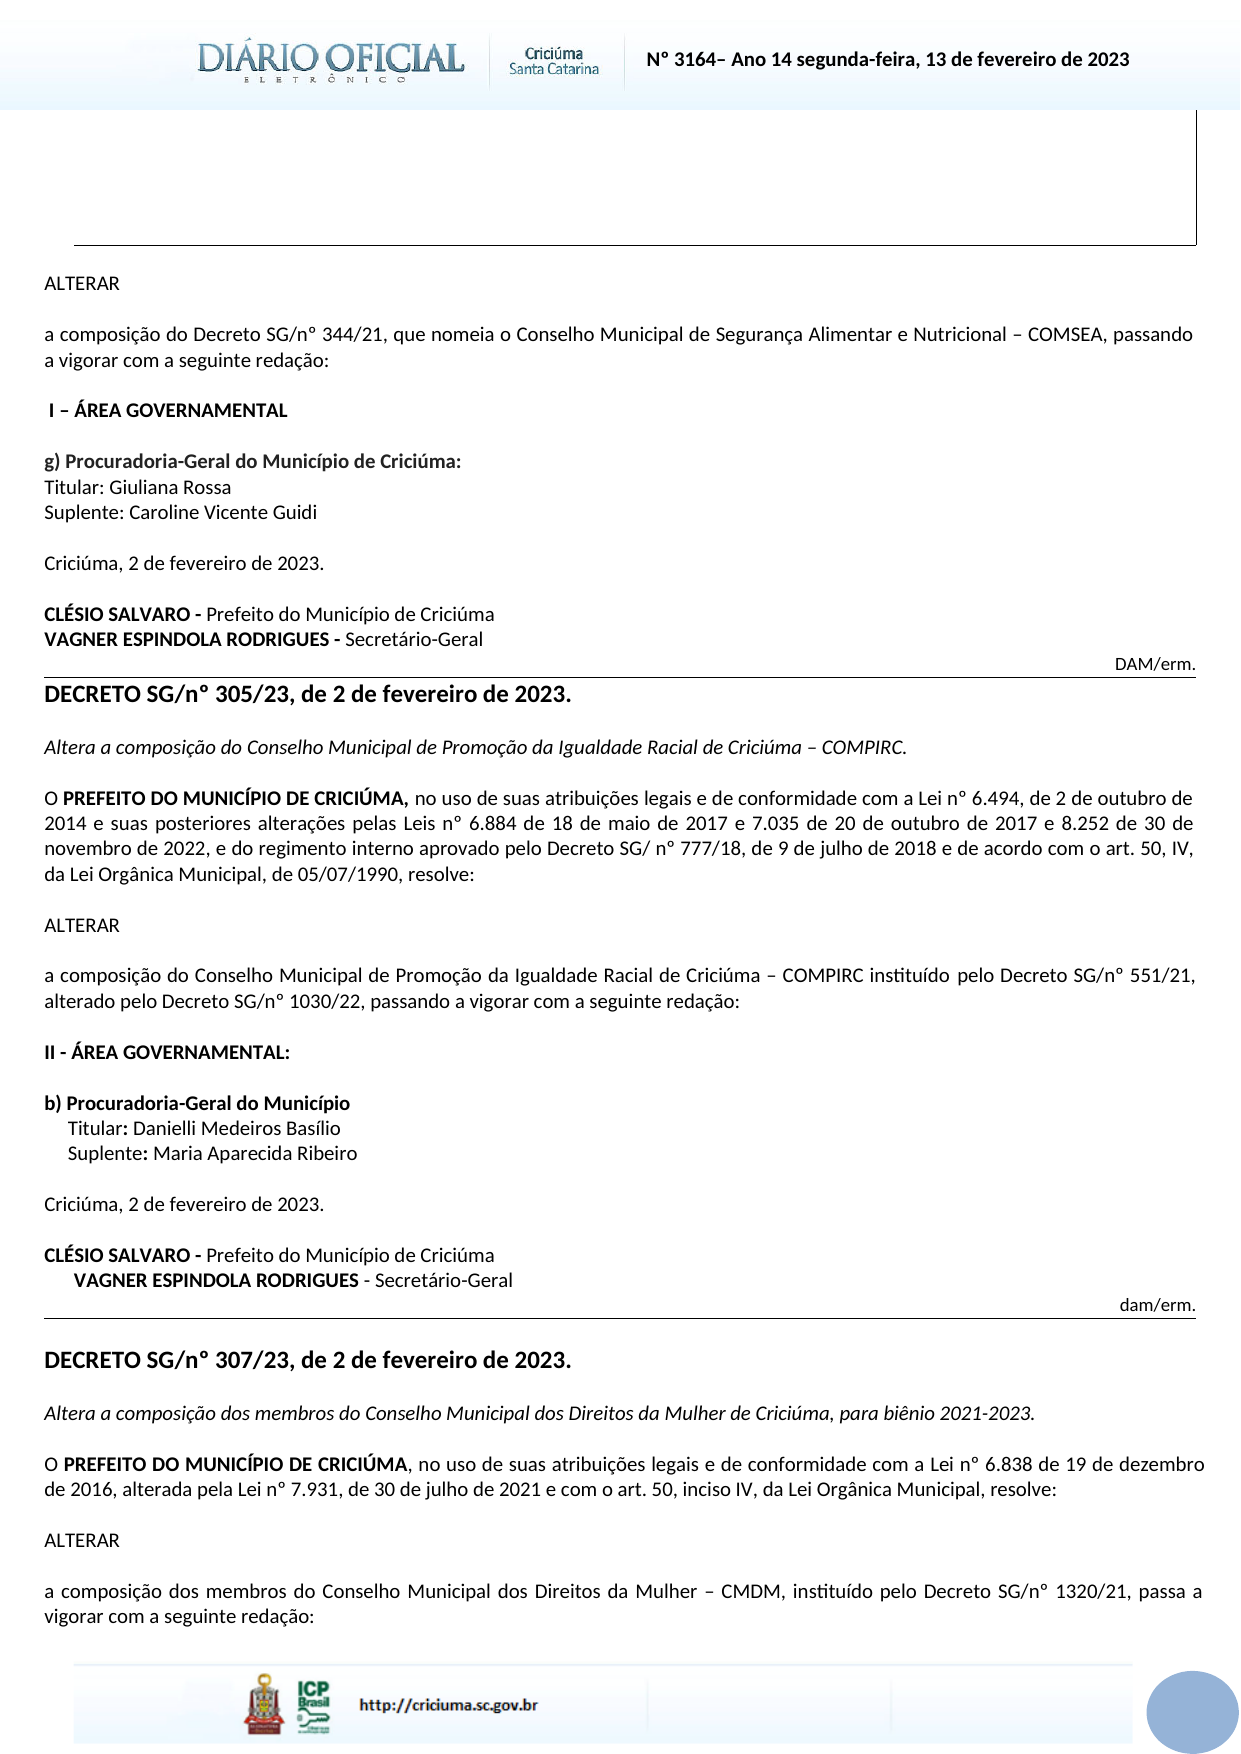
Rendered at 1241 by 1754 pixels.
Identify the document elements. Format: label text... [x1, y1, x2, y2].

text a composição do Conselho Municipal de Promoção da Igualdade Racial de Criciúma – COMPIRC instituído pelo Decreto SG/nº 551/21, alterado pelo Decreto SG/nº 1030/22, passando a vigorar com a seguinte redação: [44, 963, 1196, 1013]
text II - ÁREA GOVERNAMENTAL: [44, 1039, 1196, 1064]
text g) Procuradoria-Geral do Município de Criciúma: [44, 448, 1196, 474]
text ALTERAR [44, 912, 1196, 937]
text Suplente: Caroline Vicente Guidi [44, 499, 1196, 525]
text Titular: Danielli Medeiros Basílio [44, 1115, 1196, 1141]
text ALTERAR [44, 271, 1196, 296]
text Criciúma, 2 de fevereiro de 2023. [44, 550, 1196, 576]
text DECRETO SG/nº 305/23, de 2 de fevereiro de 2023. [44, 678, 1196, 708]
text Altera a composição dos membros do Conselho Municipal dos Direitos da Mulher de Criciúma, para biênio 2021-2023. [44, 1400, 1196, 1426]
text O PREFEITO DO MUNICÍPIO DE CRICIÚMA, no uso de suas atribuições legais e de conformidade com a Lei nº 6.494, de 2 de outubro de 2014 e suas posteriores alterações pelas Leis nº 6.884 de 18 de maio de 2017 e 7.035 de 20 de outubro de 2017 e 8.252 de 30 de novembro de 2022, e do regimento interno aprovado pelo Decreto SG/ nº 777/18, de 9 de julho de 2018 e de acordo com o art. 50, IV, da Lei Orgânica Municipal, de 05/07/1990, resolve: [44, 785, 1196, 886]
text I – ÁREA GOVERNAMENTAL [44, 398, 1196, 423]
text Suplente: Maria Aparecida Ribeiro [44, 1141, 1196, 1166]
text dam/erm. [44, 1293, 1196, 1318]
text VAGNER ESPINDOLA RODRIGUES - Secretário-Geral [44, 1268, 1196, 1293]
text VAGNER ESPINDOLA RODRIGUES - Secretário-Geral [44, 626, 1196, 652]
text O PREFEITO DO MUNICÍPIO DE CRICIÚMA, no uso de suas atribuições legais e de conformidade com a Lei nº 6.838 de 19 de dezembro de 2016, alterada pela Lei nº 7.931, de 30 de julho de 2021 e com o art. 50, inciso IV, da Lei Orgânica Municipal, resolve: [44, 1451, 1206, 1502]
text DAM/erm. [44, 652, 1196, 677]
text a composição do Decreto SG/nº 344/21, que nomeia o Conselho Municipal de Segurança Alimentar e Nutricional – COMSEA, passando a vigorar com a seguinte redação: [44, 321, 1196, 372]
text Titular: Giuliana Rossa [44, 474, 1196, 499]
text CLÉSIO SALVARO - Prefeito do Município de Criciúma [44, 1242, 1196, 1268]
text CLÉSIO SALVARO - Prefeito do Município de Criciúma [44, 601, 1196, 626]
text ALTERAR [44, 1527, 1206, 1553]
text a composição dos membros do Conselho Municipal dos Direitos da Mulher – CMDM, instituído pelo Decreto SG/nº 1320/21, passa a vigorar com a seguinte redação: [44, 1578, 1206, 1629]
text Altera a composição do Conselho Municipal de Promoção da Igualdade Racial de Criciúma – COMPIRC. [44, 734, 1196, 759]
text Criciúma, 2 de fevereiro de 2023. [44, 1191, 1196, 1217]
text b) Procuradoria-Geral do Município [44, 1090, 1196, 1115]
text DECRETO SG/nº 307/23, de 2 de fevereiro de 2023. [44, 1344, 1196, 1375]
